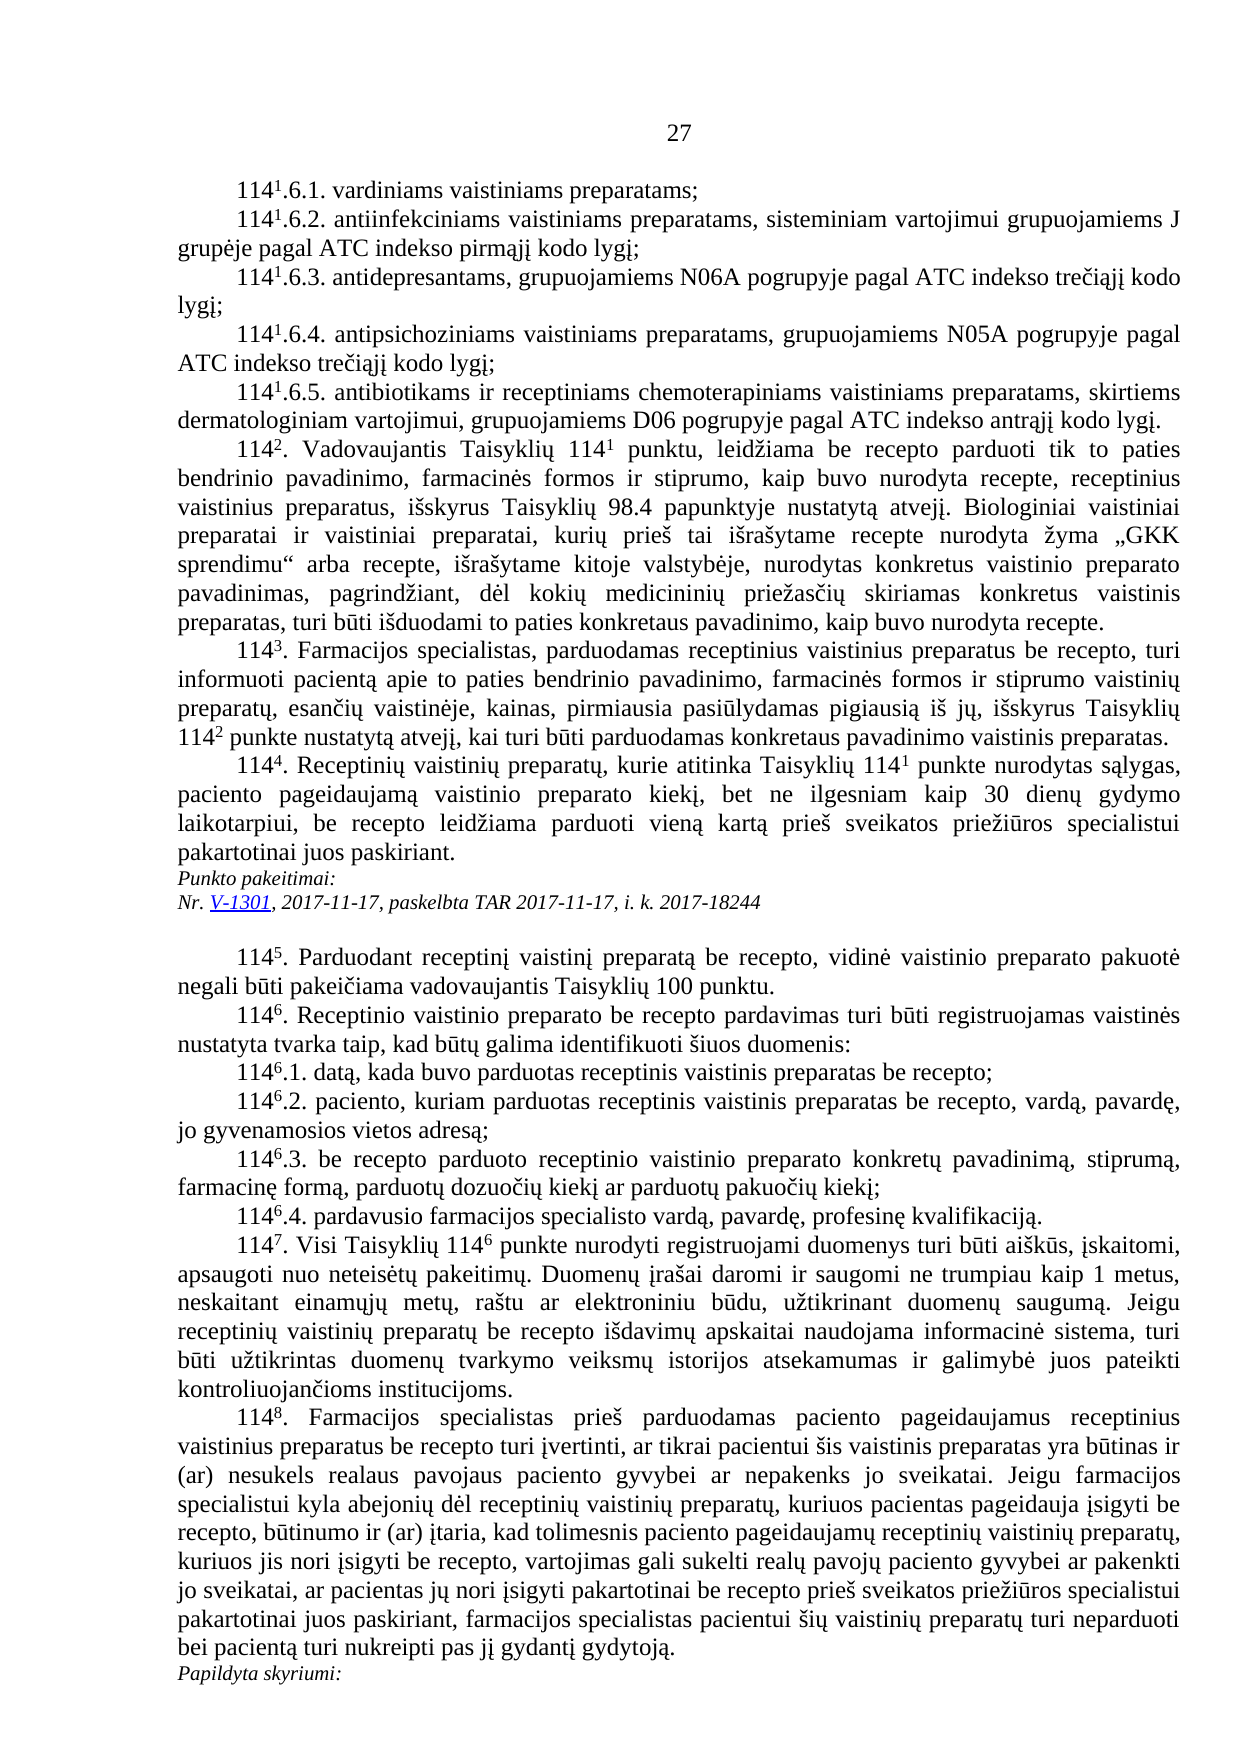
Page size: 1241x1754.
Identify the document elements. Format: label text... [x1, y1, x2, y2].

text 1141.6.5. antibiotikams ir receptiniams chemoterapiniams vaistiniams preparatams, skirtiems dermatologiniam vartojimui, grupuojamiems D06 pogrupyje pagal ATC indekso antrąjį kodo lygį. [177, 377, 1181, 434]
text 1141.6.1. vardiniams vaistiniams preparatams; [177, 176, 1181, 204]
text Punkto pakeitimai: [177, 866, 1181, 890]
text 1148. Farmacijos specialistas prieš parduodamas paciento pageidaujamus receptinius vaistinius preparatus be recepto turi įvertinti, ar tikrai pacientui šis vaistinis preparatas yra būtinas ir (ar) nesukels realaus pavojaus paciento gyvybei ar nepakenks jo sveikatai. Jeigu farmacijos specialistui kyla abejonių dėl receptinių vaistinių preparatų, kuriuos pacientas pageidauja įsigyti be recepto, būtinumo ir (ar) įtaria, kad tolimesnis paciento pageidaujamų receptinių vaistinių preparatų, kuriuos jis nori įsigyti be recepto, vartojimas gali sukelti realų pavojų paciento gyvybei ar pakenkti jo sveikatai, ar pacientas jų nori įsigyti pakartotinai be recepto prieš sveikatos priežiūros specialistui pakartotinai juos paskiriant, farmacijos specialistas pacientui šių vaistinių preparatų turi neparduoti bei pacientą turi nukreipti pas jį gydantį gydytoją. [177, 1402, 1181, 1661]
text 1147. Visi Taisyklių 1146 punkte nurodyti registruojami duomenys turi būti aiškūs, įskaitomi, apsaugoti nuo neteisėtų pakeitimų. Duomenų įrašai daromi ir saugomi ne trumpiau kaip 1 metus, neskaitant einamųjų metų, raštu ar elektroniniu būdu, užtikrinant duomenų saugumą. Jeigu receptinių vaistinių preparatų be recepto išdavimų apskaitai naudojama informacinė sistema, turi būti užtikrintas duomenų tvarkymo veiksmų istorijos atsekamumas ir galimybė juos pateikti kontroliuojančioms institucijoms. [177, 1230, 1181, 1402]
text 1146.4. pardavusio farmacijos specialisto vardą, pavardę, profesinę kvalifikaciją. [177, 1201, 1181, 1230]
text 1146.3. be recepto parduoto receptinio vaistinio preparato konkretų pavadinimą, stiprumą, farmacinę formą, parduotų dozuočių kiekį ar parduotų pakuočių kiekį; [177, 1144, 1181, 1201]
text 1141.6.3. antidepresantams, grupuojamiems N06A pogrupyje pagal ATC indekso trečiąjį kodo lygį; [177, 262, 1181, 319]
text 1144. Receptinių vaistinių preparatų, kurie atitinka Taisyklių 1141 punkte nurodytas sąlygas, paciento pageidaujamą vaistinio preparato kiekį, bet ne ilgesniam kaip 30 dienų gydymo laikotarpiui, be recepto leidžiama parduoti vieną kartą prieš sveikatos priežiūros specialistui pakartotinai juos paskiriant. [177, 751, 1181, 866]
text 1146.1. datą, kada buvo parduotas receptinis vaistinis preparatas be recepto; [177, 1057, 1181, 1086]
text 1141.6.4. antipsichoziniams vaistiniams preparatams, grupuojamiems N05A pogrupyje pagal ATC indekso trečiąjį kodo lygį; [177, 319, 1181, 377]
text Nr. V-1301, 2017-11-17, paskelbta TAR 2017-11-17, i. k. 2017-18244 [177, 890, 1181, 914]
text 1146.2. paciento, kuriam parduotas receptinis vaistinis preparatas be recepto, vardą, pavardę, jo gyvenamosios vietos adresą; [177, 1086, 1181, 1144]
text 1146. Receptinio vaistinio preparato be recepto pardavimas turi būti registruojamas vaistinės nustatyta tvarka taip, kad būtų galima identifikuoti šiuos duomenis: [177, 1000, 1181, 1057]
text Papildyta skyriumi: [177, 1661, 1181, 1685]
text 1145. Parduodant receptinį vaistinį preparatą be recepto, vidinė vaistinio preparato pakuotė negali būti pakeičiama vadovaujantis Taisyklių 100 punktu. [177, 942, 1181, 1000]
text 1143. Farmacijos specialistas, parduodamas receptinius vaistinius preparatus be recepto, turi informuoti pacientą apie to paties bendrinio pavadinimo, farmacinės formos ir stiprumo vaistinių preparatų, esančių vaistinėje, kainas, pirmiausia pasiūlydamas pigiausią iš jų, išskyrus Taisyklių 1142 punkte nustatytą atvejį, kai turi būti parduodamas konkretaus pavadinimo vaistinis preparatas. [177, 636, 1181, 751]
text 1142. Vadovaujantis Taisyklių 1141 punktu, leidžiama be recepto parduoti tik to paties bendrinio pavadinimo, farmacinės formos ir stiprumo, kaip buvo nurodyta recepte, receptinius vaistinius preparatus, išskyrus Taisyklių 98.4 papunktyje nustatytą atvejį. Biologiniai vaistiniai preparatai ir vaistiniai preparatai, kurių prieš tai išrašytame recepte nurodyta žyma „GKK sprendimu“ arba recepte, išrašytame kitoje valstybėje, nurodytas konkretus vaistinio preparato pavadinimas, pagrindžiant, dėl kokių medicininių priežasčių skiriamas konkretus vaistinis preparatas, turi būti išduodami to paties konkretaus pavadinimo, kaip buvo nurodyta recepte. [177, 434, 1181, 636]
text 1141.6.2. antiinfekciniams vaistiniams preparatams, sisteminiam vartojimui grupuojamiems J grupėje pagal ATC indekso pirmąjį kodo lygį; [177, 204, 1181, 262]
